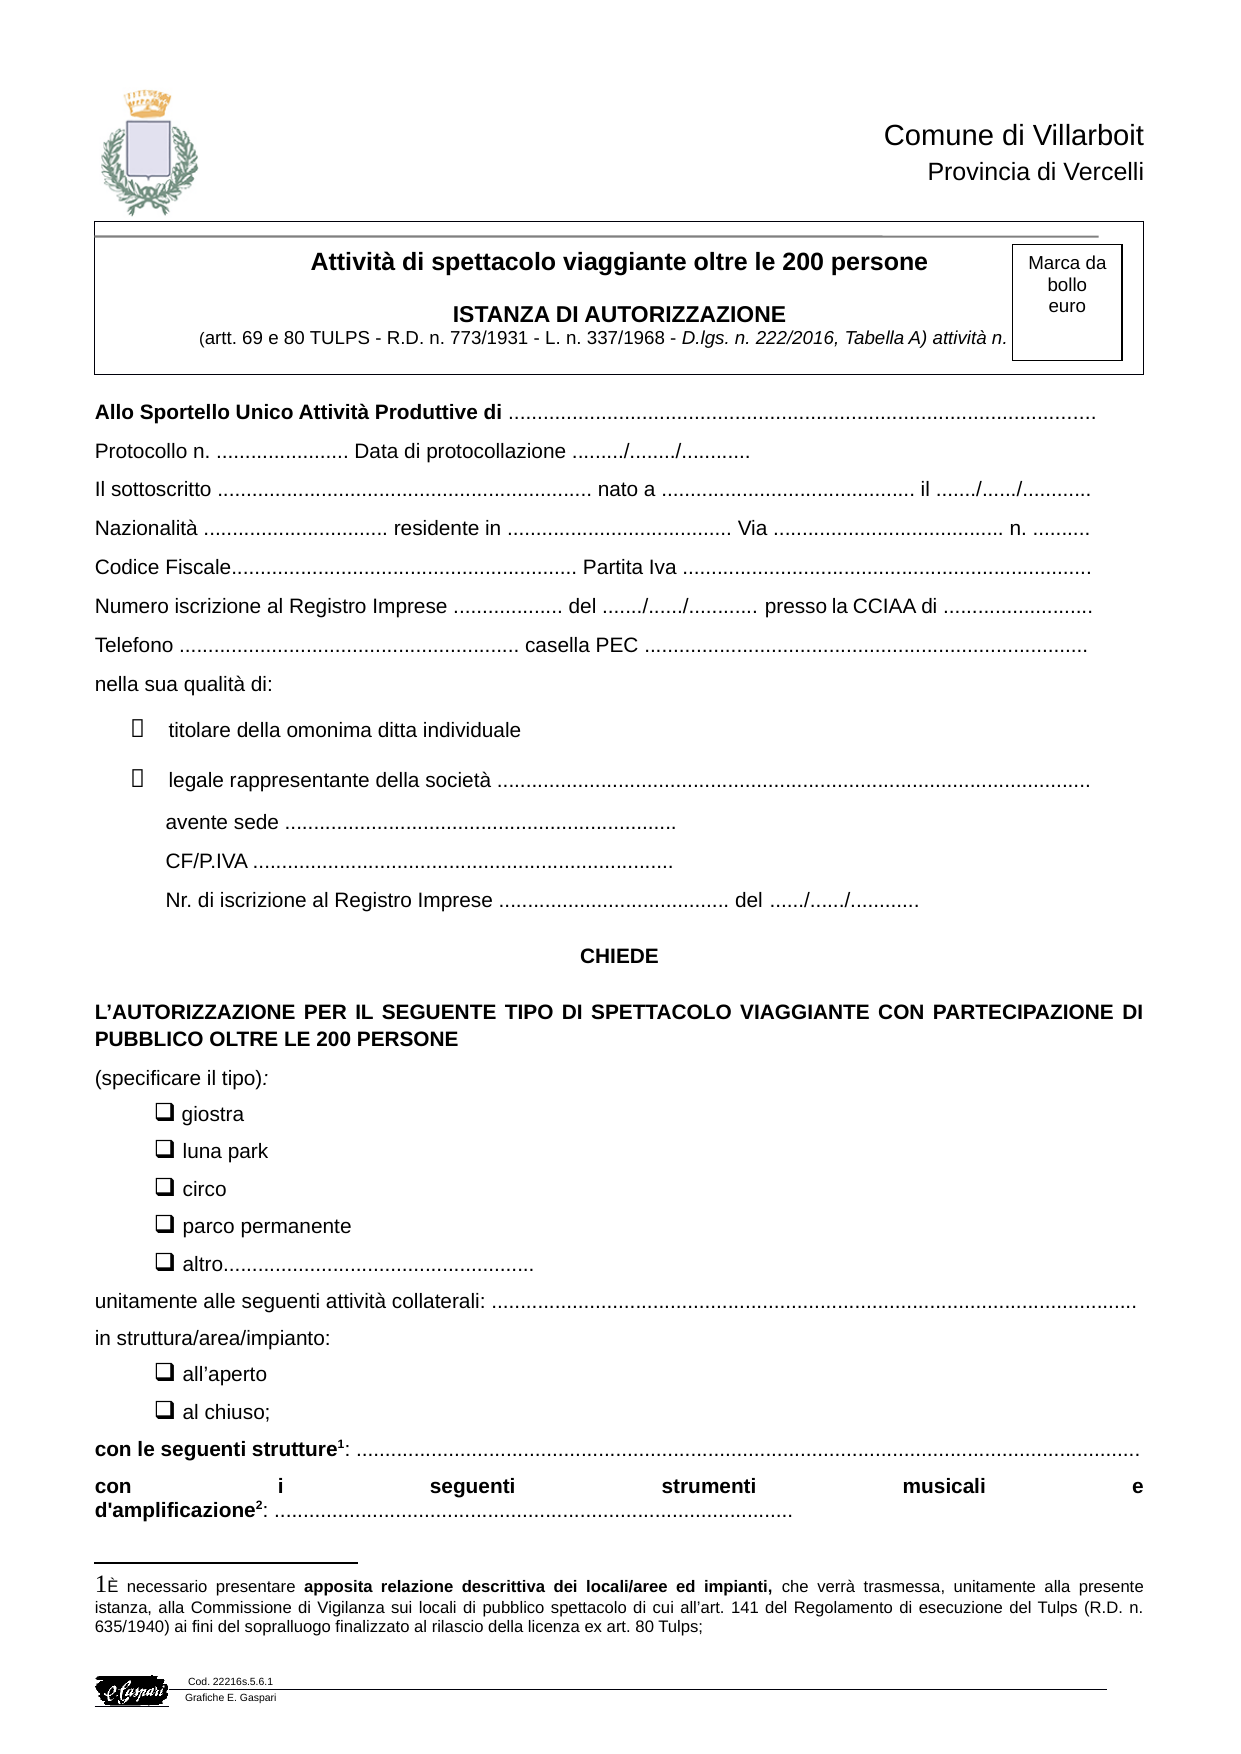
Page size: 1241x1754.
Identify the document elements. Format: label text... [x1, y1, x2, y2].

text Comune di Villarboit [200, 118, 1144, 152]
text con i seguenti strumenti musicali e d'amplificazione: .......................................................................................... [94, 1474, 1144, 1522]
text  al chiuso; [153, 1400, 1144, 1425]
text (specificare il tipo): [94, 1065, 1144, 1089]
text  parco permanente [153, 1214, 1144, 1239]
text con le seguenti strutture: ........................................................................................................................................ [94, 1437, 1144, 1461]
text  giostra [153, 1102, 1144, 1127]
text È necessario presentare apposita relazione descrittiva dei locali/aree ed impianti, che verrà trasmessa, unitamente alla presente istanza, alla Commissione di Vigilanza sui locali di pubblico spettacolo di cui all’art. 141 del Regolamento di esecuzione del Tulps (R.D. n. 635/1940) ai fini del sopralluogo finalizzato al rilascio della licenza ex art. 80 Tulps; [94, 1569, 1144, 1636]
text Il sottoscritto ................................................................. nato a ............................................ il ......./....../............ [94, 477, 1144, 501]
text Protocollo n. ....................... Data di protocollazione ........./......../............ [94, 438, 1144, 462]
text  all’aperto [153, 1362, 1144, 1387]
table_header Attività di spettacolo viaggiante oltre le 200 persone ISTANZA DI AUTORIZZAZIONE (artt. 69 e 80 TULPS - R.D. n. 773/1931 - L. n. 337/1968 - D.lgs. n. 222/2016, Tabella A) attività n. 82) [95, 222, 1143, 373]
text Provincia di Vercelli [200, 157, 1144, 185]
text Nr. di iscrizione al Registro Imprese ........................................ del ....../....../............ [165, 888, 1144, 912]
picture [98, 87, 200, 219]
picture [94, 1674, 168, 1706]
text  titolare della omonima ditta individuale [130, 710, 1144, 744]
text unitamente alle seguenti attività collaterali: ................................................................................................................ [94, 1289, 1144, 1313]
text  legale rappresentante della società ....................................................................................................... [130, 760, 1144, 794]
text Nazionalità ................................ residente in ....................................... Via ........................................ n. .......... [94, 516, 1144, 540]
text CHIEDE [94, 944, 1144, 968]
text Allo Sportello Unico Attività Produttive di [94, 399, 1144, 423]
text  circo [153, 1177, 1144, 1202]
text Codice Fiscale............................................................ Partita Iva ....................................................................... [94, 555, 1144, 579]
text  altro...................................................... [153, 1252, 1144, 1277]
text Telefono ........................................................... casella PEC ............................................................................. [94, 633, 1144, 657]
text CF/P.IVA ......................................................................... [165, 849, 1144, 873]
text nella sua qualità di: [94, 672, 1144, 696]
text avente sede .................................................................... [165, 810, 1144, 834]
text L’AUTORIZZAZIONE PER IL SEGUENTE TIPO DI SPETTACOLO VIAGGIANTE CON PARTECIPAZIONE DI PUBBLICO OLTRE LE 200 PERSONE [94, 1000, 1144, 1051]
text Numero iscrizione al Registro Imprese ................... del ......./....../............ presso la CCIAA di .......................... [94, 594, 1144, 618]
text  luna park [153, 1139, 1144, 1164]
text in struttura/area/impianto: [94, 1326, 1144, 1350]
